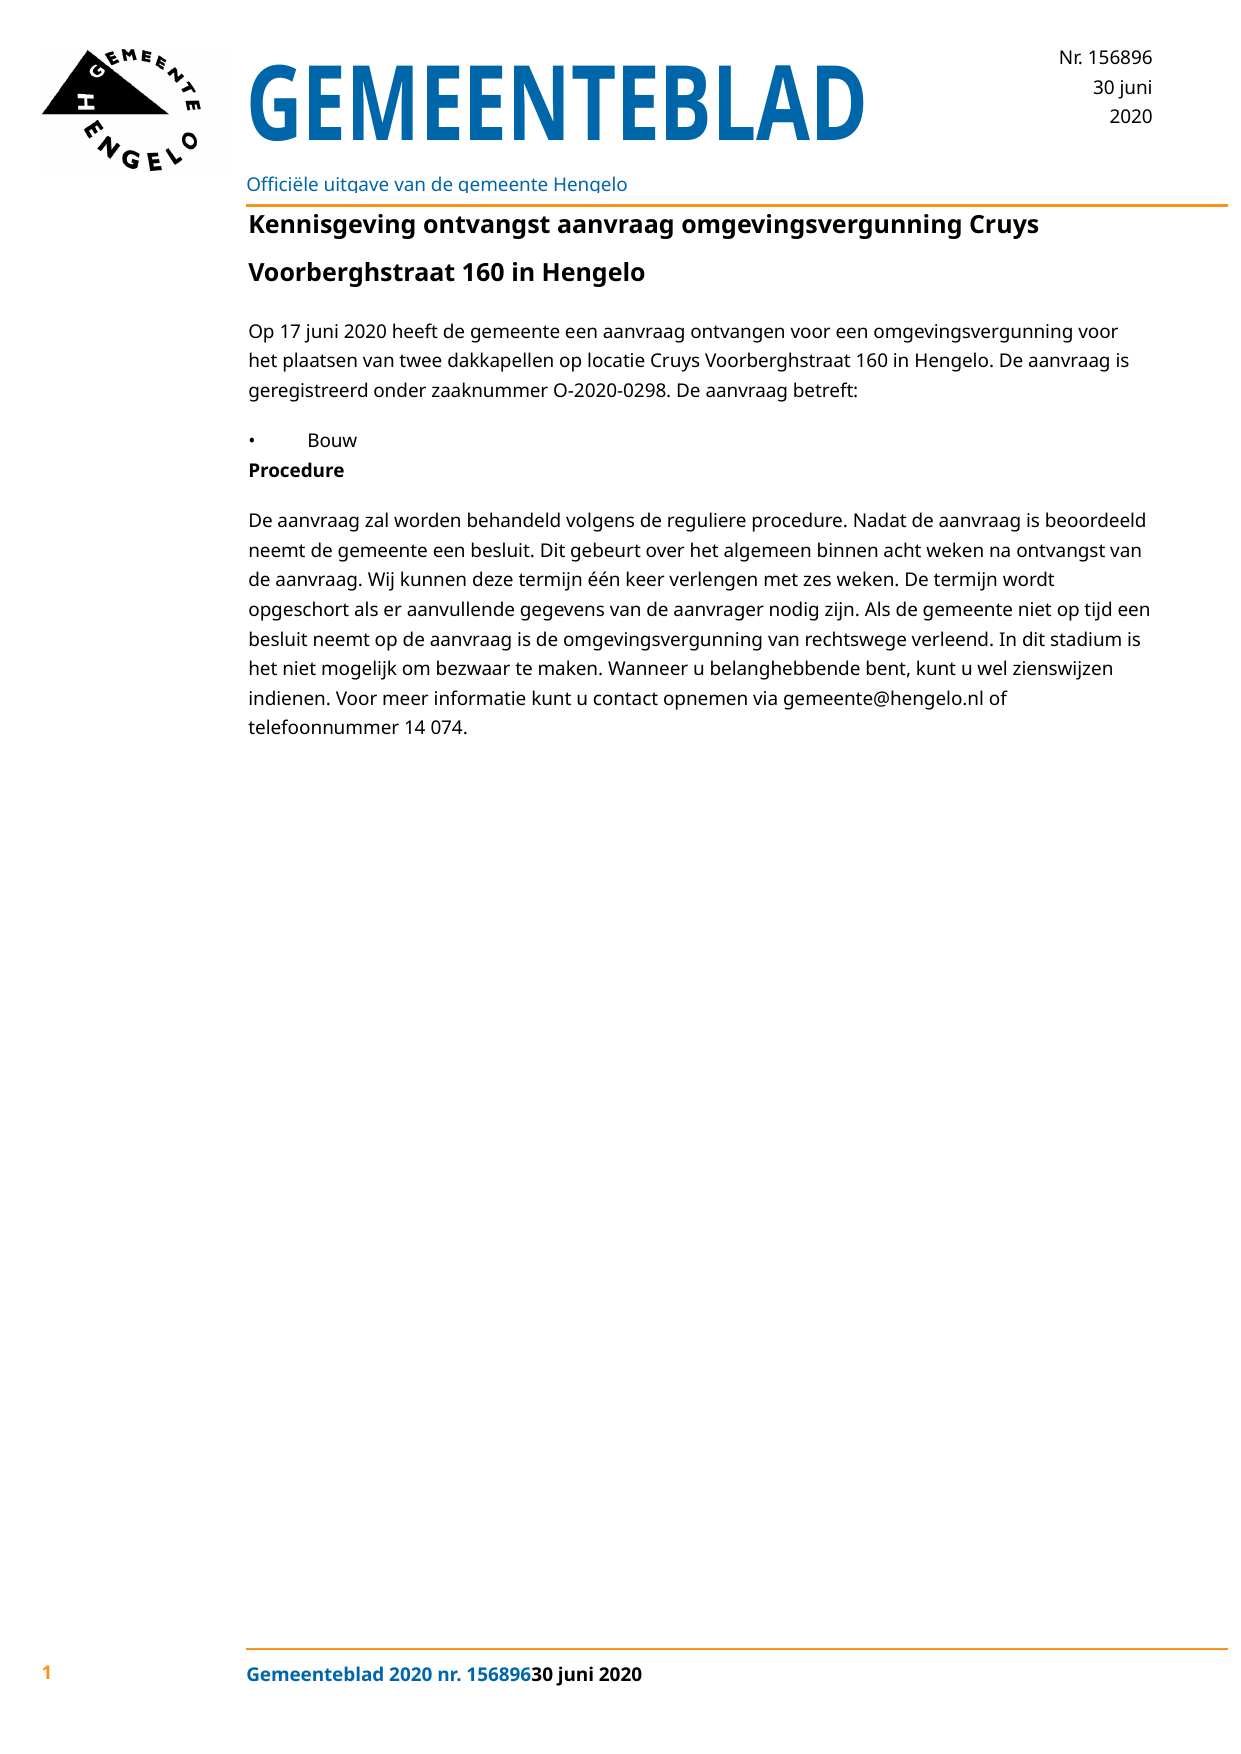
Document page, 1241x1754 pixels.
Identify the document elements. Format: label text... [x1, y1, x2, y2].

text Op 17 juni 2020 heeft de gemeente een aanvraag ontvangen voor een omgevingsvergunning voor het plaatsen van twee dakkapellen op locatie Cruys Voorberghstraat 160 in Hengelo. De aanvraag is geregistreerd onder zaaknummer O-2020-0298. De aanvraag betreft: [248, 318, 1152, 403]
picture [41, 47, 231, 172]
text Kennisgeving ontvangst aanvraag omgevingsvergunning Cruys Voorberghstraat 160 in Hengelo [248, 207, 1152, 288]
text Procedure [248, 457, 1152, 483]
text De aanvraag zal worden behandeld volgens de reguliere procedure. Nadat de aanvraag is beoordeeld neemt de gemeente een besluit. Dit gebeurt over het algemeen binnen acht weken na ontvangst van de aanvraag. Wij kunnen deze termijn één keer verlengen met zes weken. De termijn wordt opgeschort als er aanvullende gegevens van de aanvrager nodig zijn. Als de gemeente niet op tijd een besluit neemt op de aanvraag is de omgevingsvergunning van rechtswege verleend. In dit stadium is het niet mogelijk om bezwaar te maken. Wanneer u belanghebbende bent, kunt u wel zienswijzen indienen. Voor meer informatie kunt u contact opnemen via gemeente@hengelo.nl of telefoonnummer 14 074. [248, 507, 1152, 740]
list Bouw [248, 427, 1152, 453]
